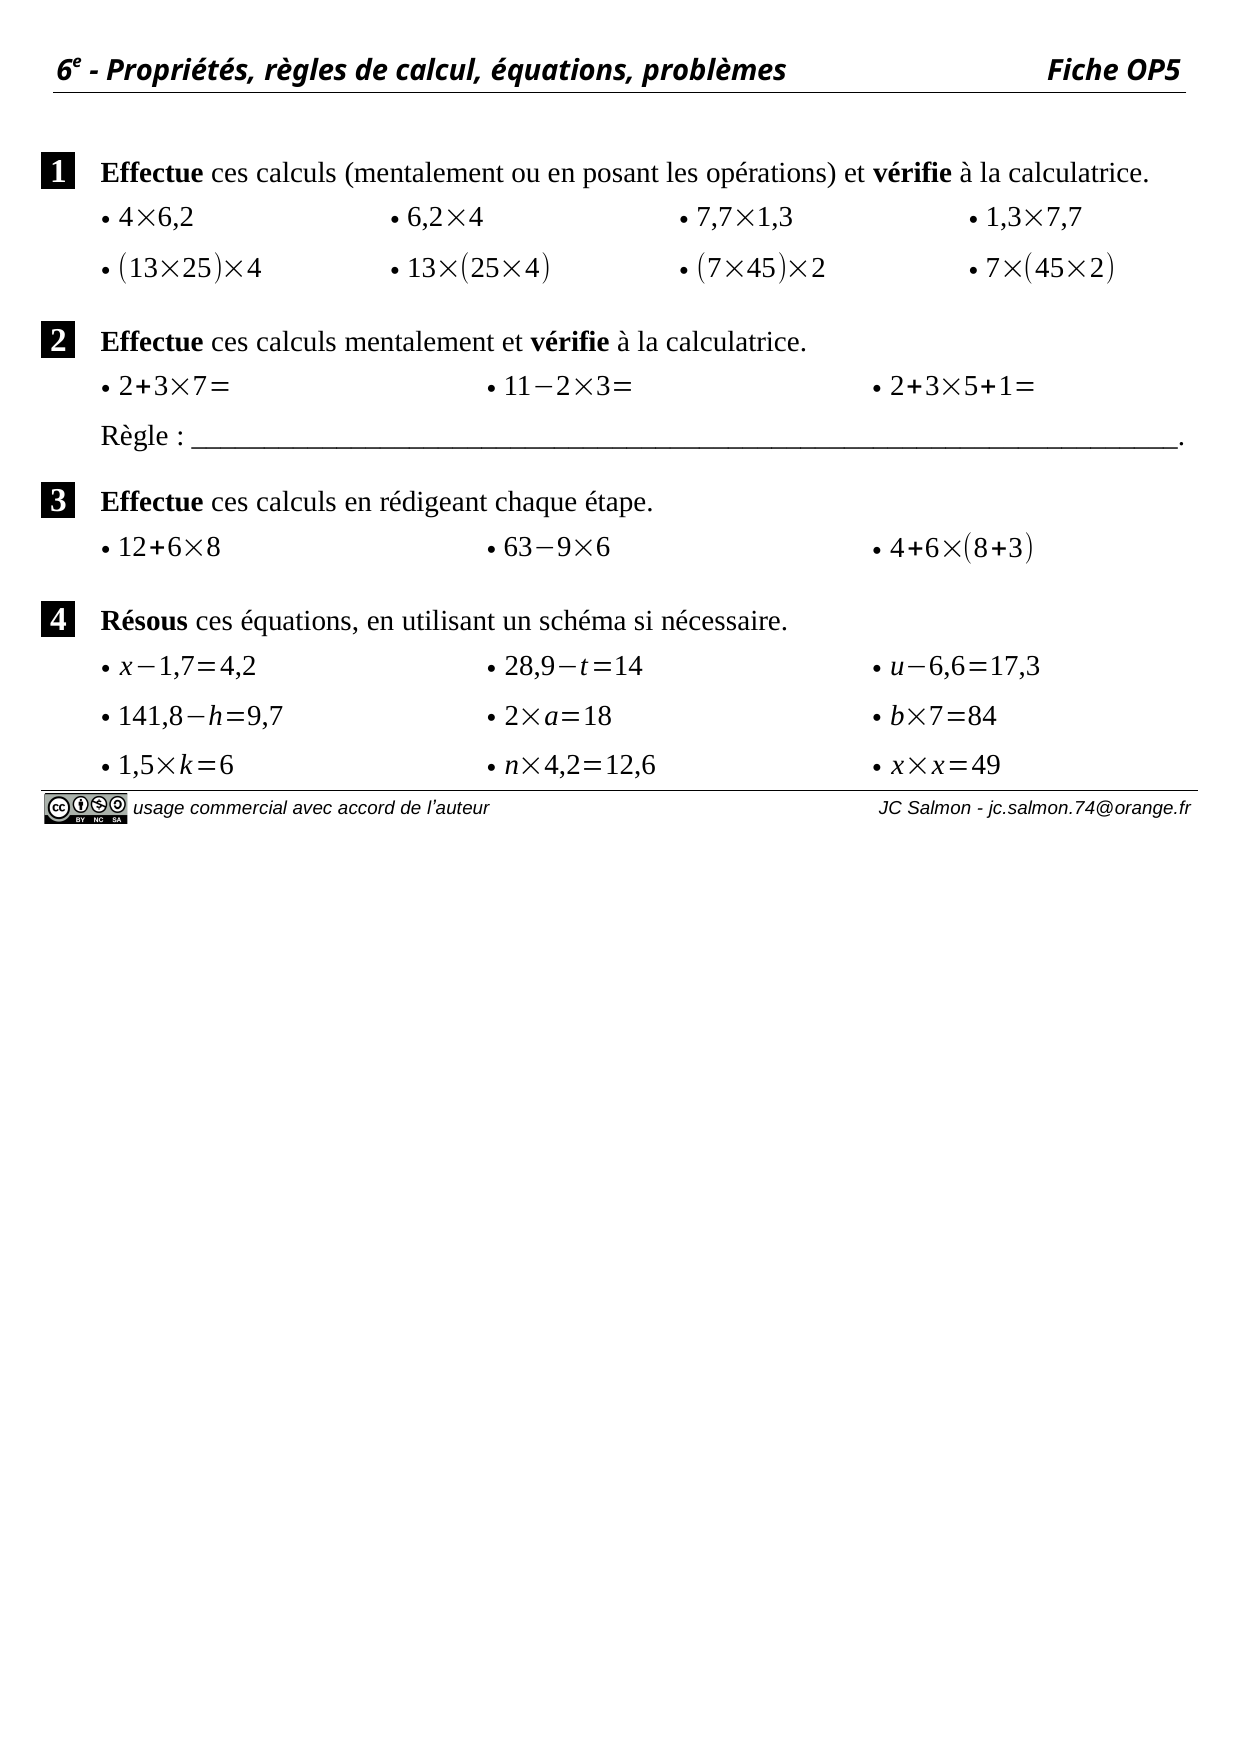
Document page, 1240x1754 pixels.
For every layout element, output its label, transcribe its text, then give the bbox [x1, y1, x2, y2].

table_cell • [41, 687, 427, 737]
text 2 Effectue ces calculs mentalement et vérifie à la calculatrice. [41, 321, 1198, 358]
table_header • [41, 189, 331, 239]
table_cell • [41, 239, 331, 292]
text usage commercial avec accord de l’auteur JC Salmon - jc.salmon.74@orange.fr [41, 791, 1198, 826]
table_header • [41, 519, 427, 571]
table_cell • [813, 737, 1198, 787]
picture [44, 793, 128, 824]
table_header • [427, 638, 813, 687]
text Règle : ____________________________________________________________________. [100, 419, 1198, 452]
table_header • [41, 358, 427, 408]
table_cell • [813, 687, 1198, 737]
table_header • [813, 358, 1198, 408]
table_cell • [909, 239, 1198, 292]
table_cell • [427, 737, 813, 787]
text 3 Effectue ces calculs en rédigeant chaque étape. [41, 482, 1198, 518]
text 4 Résous ces équations, en utilisant un schéma si nécessaire. [41, 601, 1198, 637]
table_cell • [41, 737, 427, 787]
table_header • [813, 638, 1198, 687]
table_header • [41, 638, 427, 687]
table_header • [813, 519, 1198, 571]
table_header • [620, 189, 909, 239]
table_header • [427, 519, 813, 571]
text 1 Effectue ces calculs (mentalement ou en posant les opérations) et vérifie à la calculatrice. [41, 152, 1198, 189]
table_header • [331, 189, 620, 239]
table_header • [909, 189, 1198, 239]
table_cell • [620, 239, 909, 292]
table_header • [427, 358, 813, 408]
table_cell • [427, 687, 813, 737]
table_cell • [331, 239, 620, 292]
